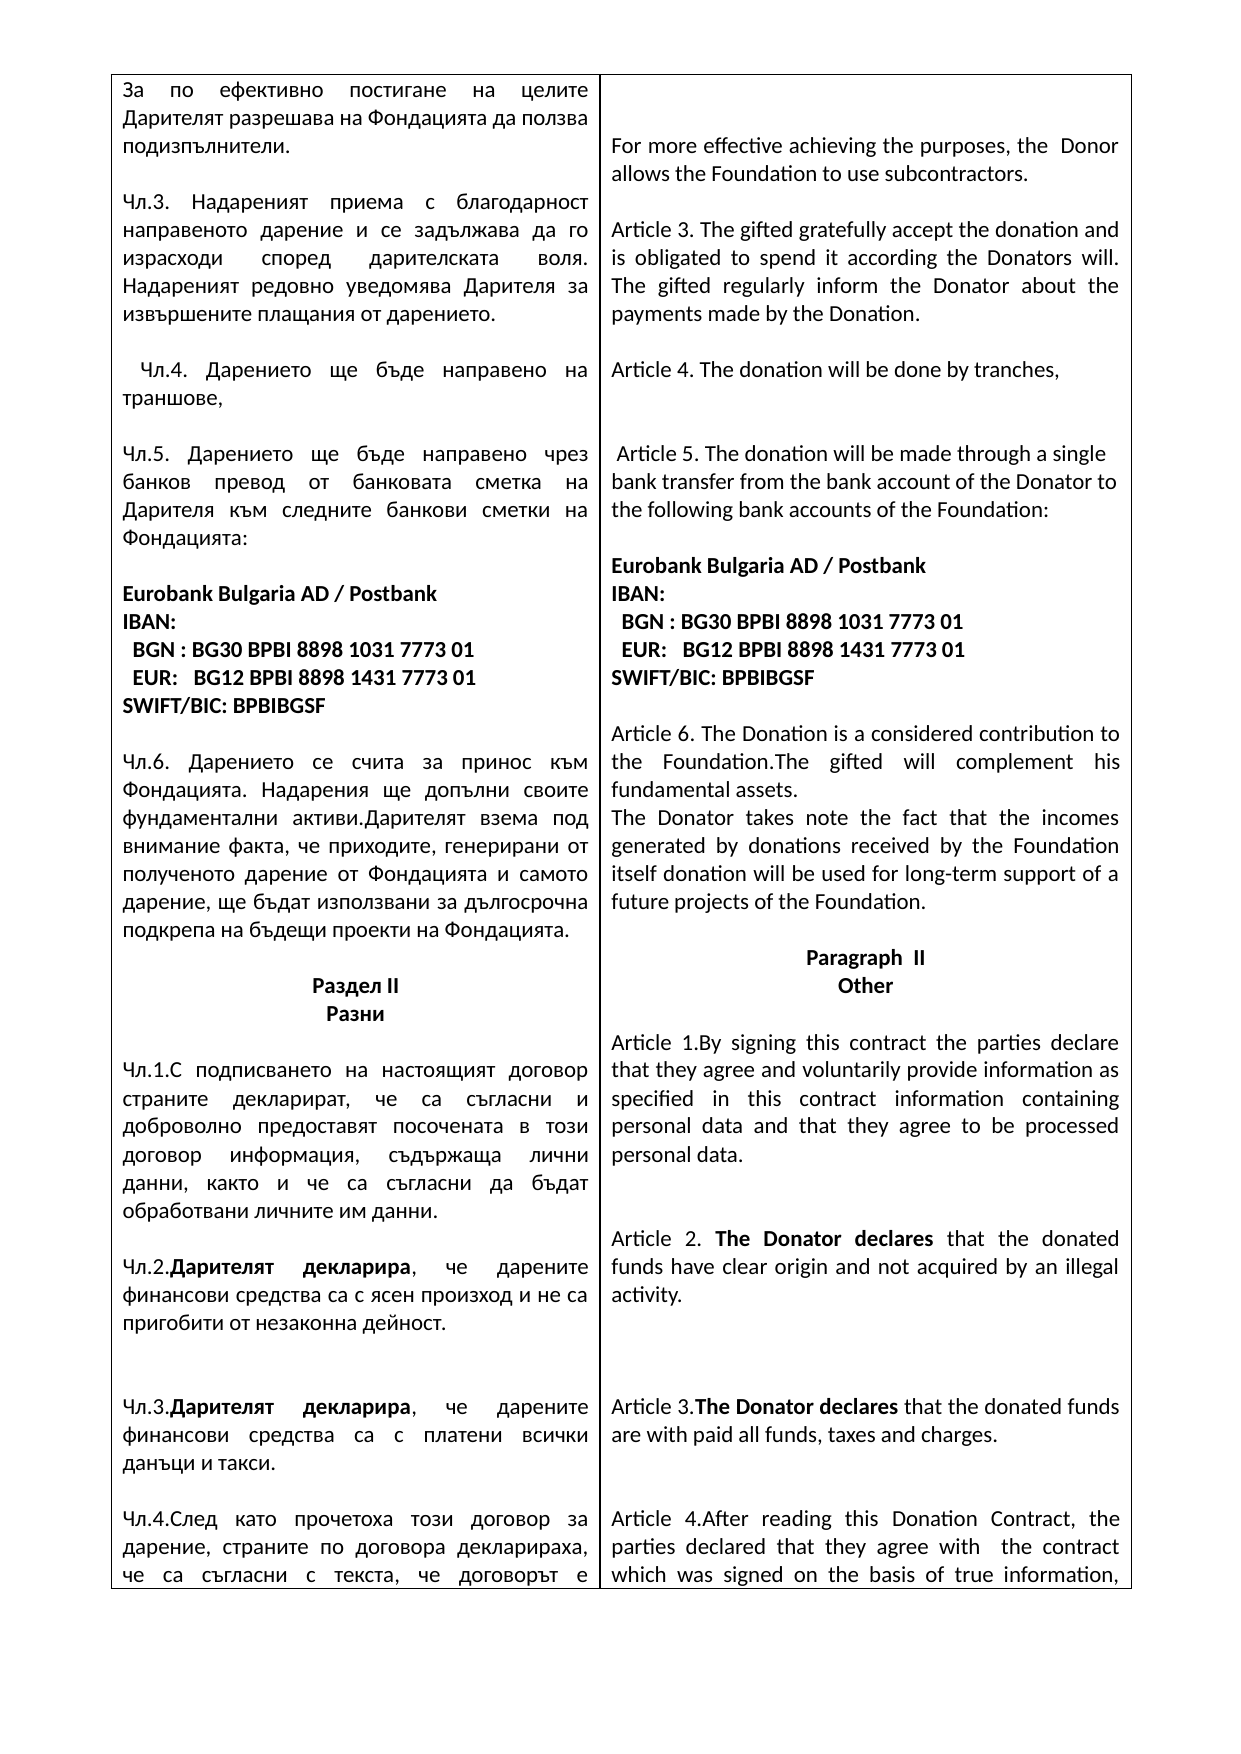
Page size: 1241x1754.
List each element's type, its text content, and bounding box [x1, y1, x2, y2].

table_header For more effective achieving the purposes, the Donor allows the Foundation to use subcontractors. Article 3. The gifted gratefully accept the donation and is obligated to spend it according the Donators will. The gifted regularly inform the Donator about the payments made by the Donation. Article 4. The donation will be done by tranches, Article 5. The donation will be made through a single bank transfer from the bank account of the Donator to the following bank accounts of the Foundation: Eurobank Bulgaria AD / Postbank IBAN: BGN : BG30 BPBI 8898 1031 7773 01 EUR: BG12 BPBI 8898 1431 7773 01 SWIFT/BIC: BPBIBGSF Article 6. The Donation is a considered contribution to the Foundation.The gifted will complement his fundamental assets. The Donator takes note the fact that the incomes generated by donations received by the Foundation itself donation will be used for long-term support of a future projects of the Foundation. Paragraph II Other Article 1.By signing this contract the parties declare that they agree and voluntarily provide information as specified in this contract information containing personal data and that they agree to be processed personal data. Article 2. The Donator declares that the donated funds have clear origin and not acquired by an illegal activity. Article 3.The Donator declares that the donated funds are with paid all funds, taxes and charges. Article 4.After reading this Donation Contract, the parties declared that they agree with the contract which was signed on the basis of true information, [601, 75, 1131, 1588]
table_header За по ефективно постигане на целите Дарителят разрешава на Фондацията да ползва подизпълнители. Чл.3. Надареният приема с благодарност направеното дарение и се задължава да го израсходи според дарителската воля. Надареният редовно уведомява Дарителя за извършените плащания от дарението. Чл.4. Дарението ще бъде направено на траншове, Чл.5. Дарението ще бъде направено чрез банков превод от банковата сметка на Дарителя към следните банкови сметки на Фондацията: Eurobank Bulgaria AD / Postbank IBAN: BGN : BG30 BPBI 8898 1031 7773 01 EUR: BG12 BPBI 8898 1431 7773 01 SWIFT/BIC: BPBIBGSF Чл.6. Дарението се счита за принос към Фондацията. Надарения ще допълни своите фундаментални активи.Дарителят взема под внимание факта, че приходите, генерирани от полученото дарение от Фондацията и самото дарение, ще бъдат използвани за дългосрочна подкрепа на бъдещи проекти на Фондацията. Раздел II Разни Чл.1.С подписването на настоящият договор страните декларират, че са съгласни и доброволно предоставят посочената в този договор информация, съдържаща лични данни, както и че са съгласни да бъдат обработвани личните им данни. Чл.2.Дарителят декларира, че дарените финансови средства са с ясен произход и не са пригобити от незаконна дейност. Чл.3.Дарителят декларира, че дарените финансови средства са с платени всички данъци и такси. Чл.4.След като прочетоха този договор за дарение, страните по договора декларираха, че са съгласни с текста, че договорът е [112, 75, 599, 1588]
